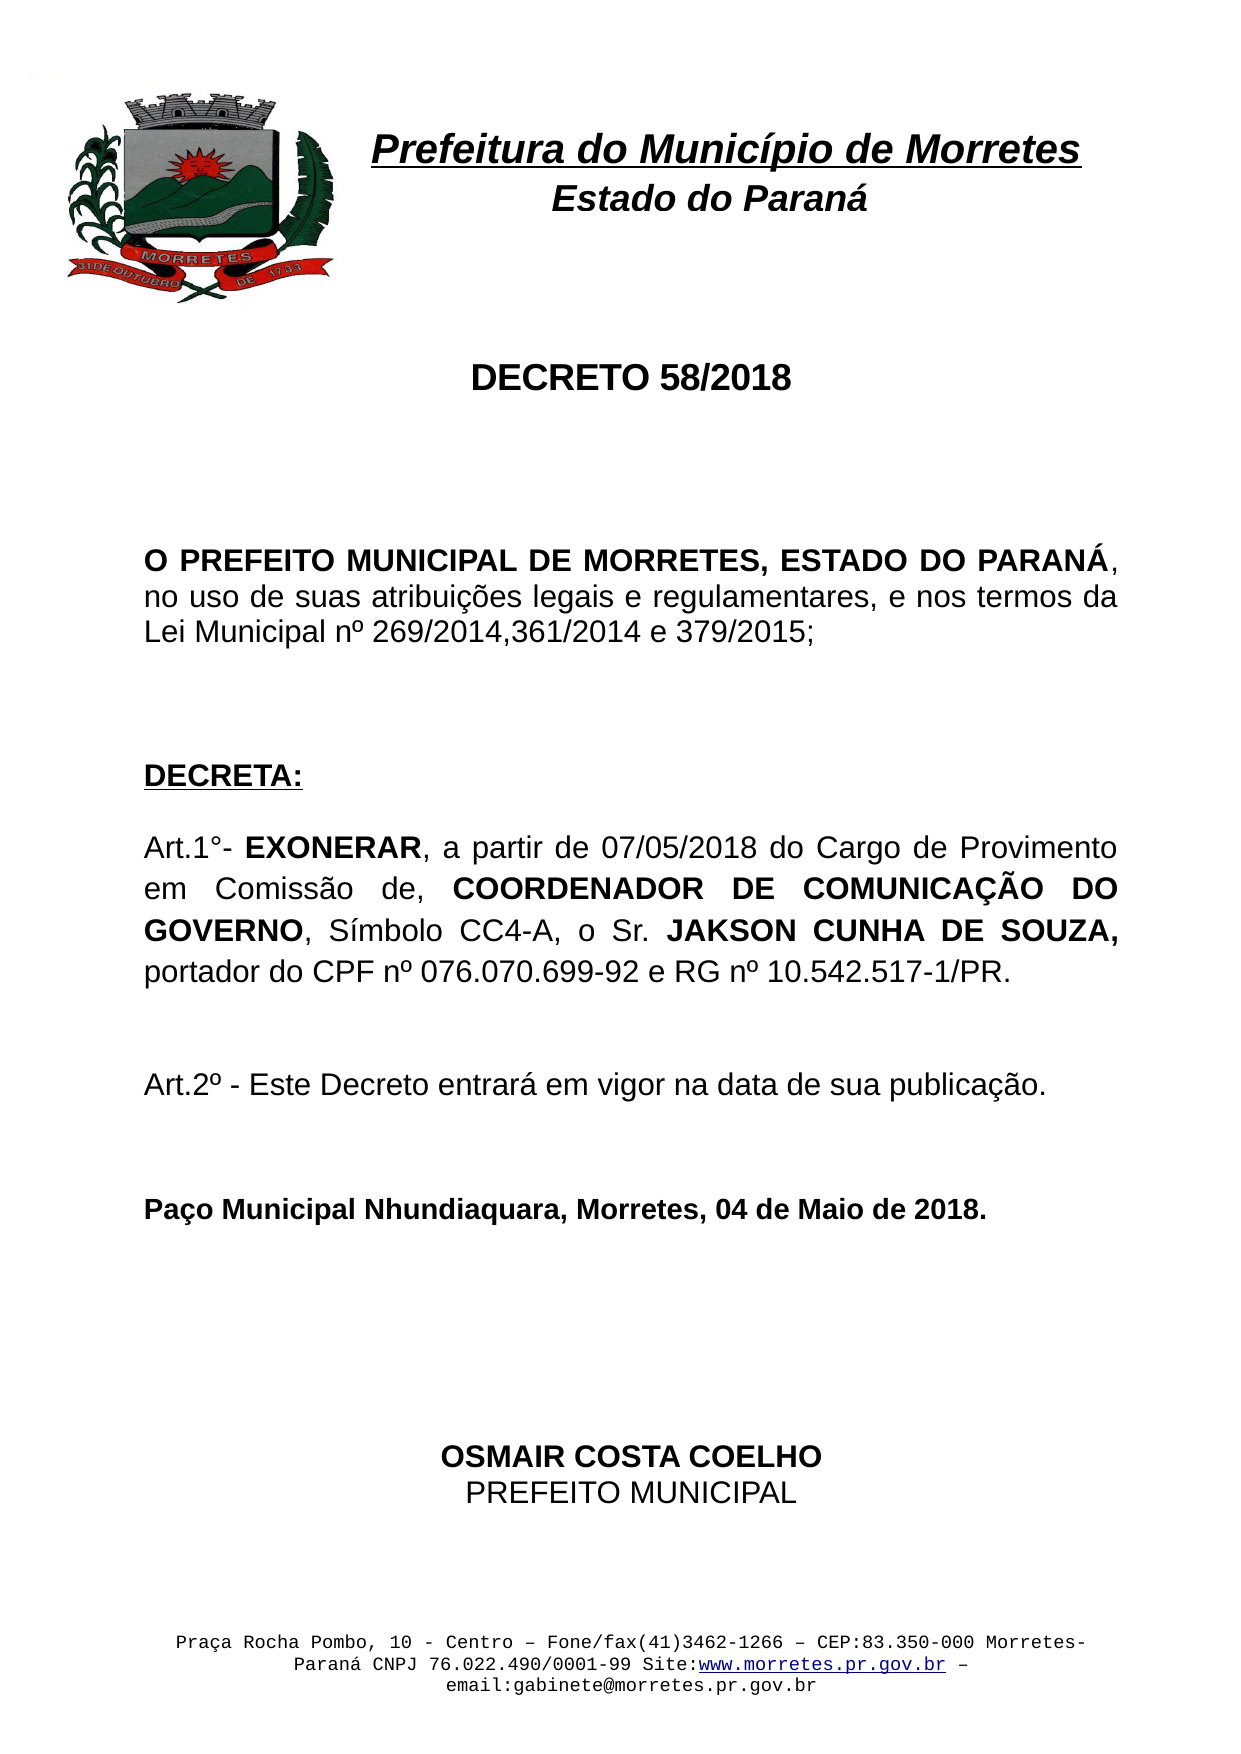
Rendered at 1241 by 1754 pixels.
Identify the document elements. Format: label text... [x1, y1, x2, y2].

text Paço Municipal Nhundiaquara, Morretes, 04 de Maio de 2018. [144, 1192, 1119, 1225]
text O PREFEITO MUNICIPAL DE MORRETES, ESTADO DO PARANÁ, no uso de suas atribuições legais e regulamentares, e nos termos da Lei Municipal nº 269/2014,361/2014 e 379/2015; [144, 542, 1119, 649]
text DECRETA: [144, 757, 1119, 793]
text DECRETO 58/2018 [144, 355, 1119, 398]
text Art.2º - Este Decreto entrará em vigor na data de sua publicação. [144, 1066, 1119, 1102]
text Art.1°- EXONERAR, a partir de 07/05/2018 do Cargo de Provimento em Comissão de, COORDENADOR DE COMUNICAÇÃO DO GOVERNO, Símbolo CC4-A, o Sr. JAKSON CUNHA DE SOUZA, portador do CPF nº 076.070.699-92 e RG nº 10.542.517-1/PR. [144, 829, 1119, 989]
text PREFEITO MUNICIPAL [144, 1474, 1119, 1510]
text OSMAIR COSTA COELHO [144, 1438, 1119, 1474]
picture [29, 77, 371, 310]
